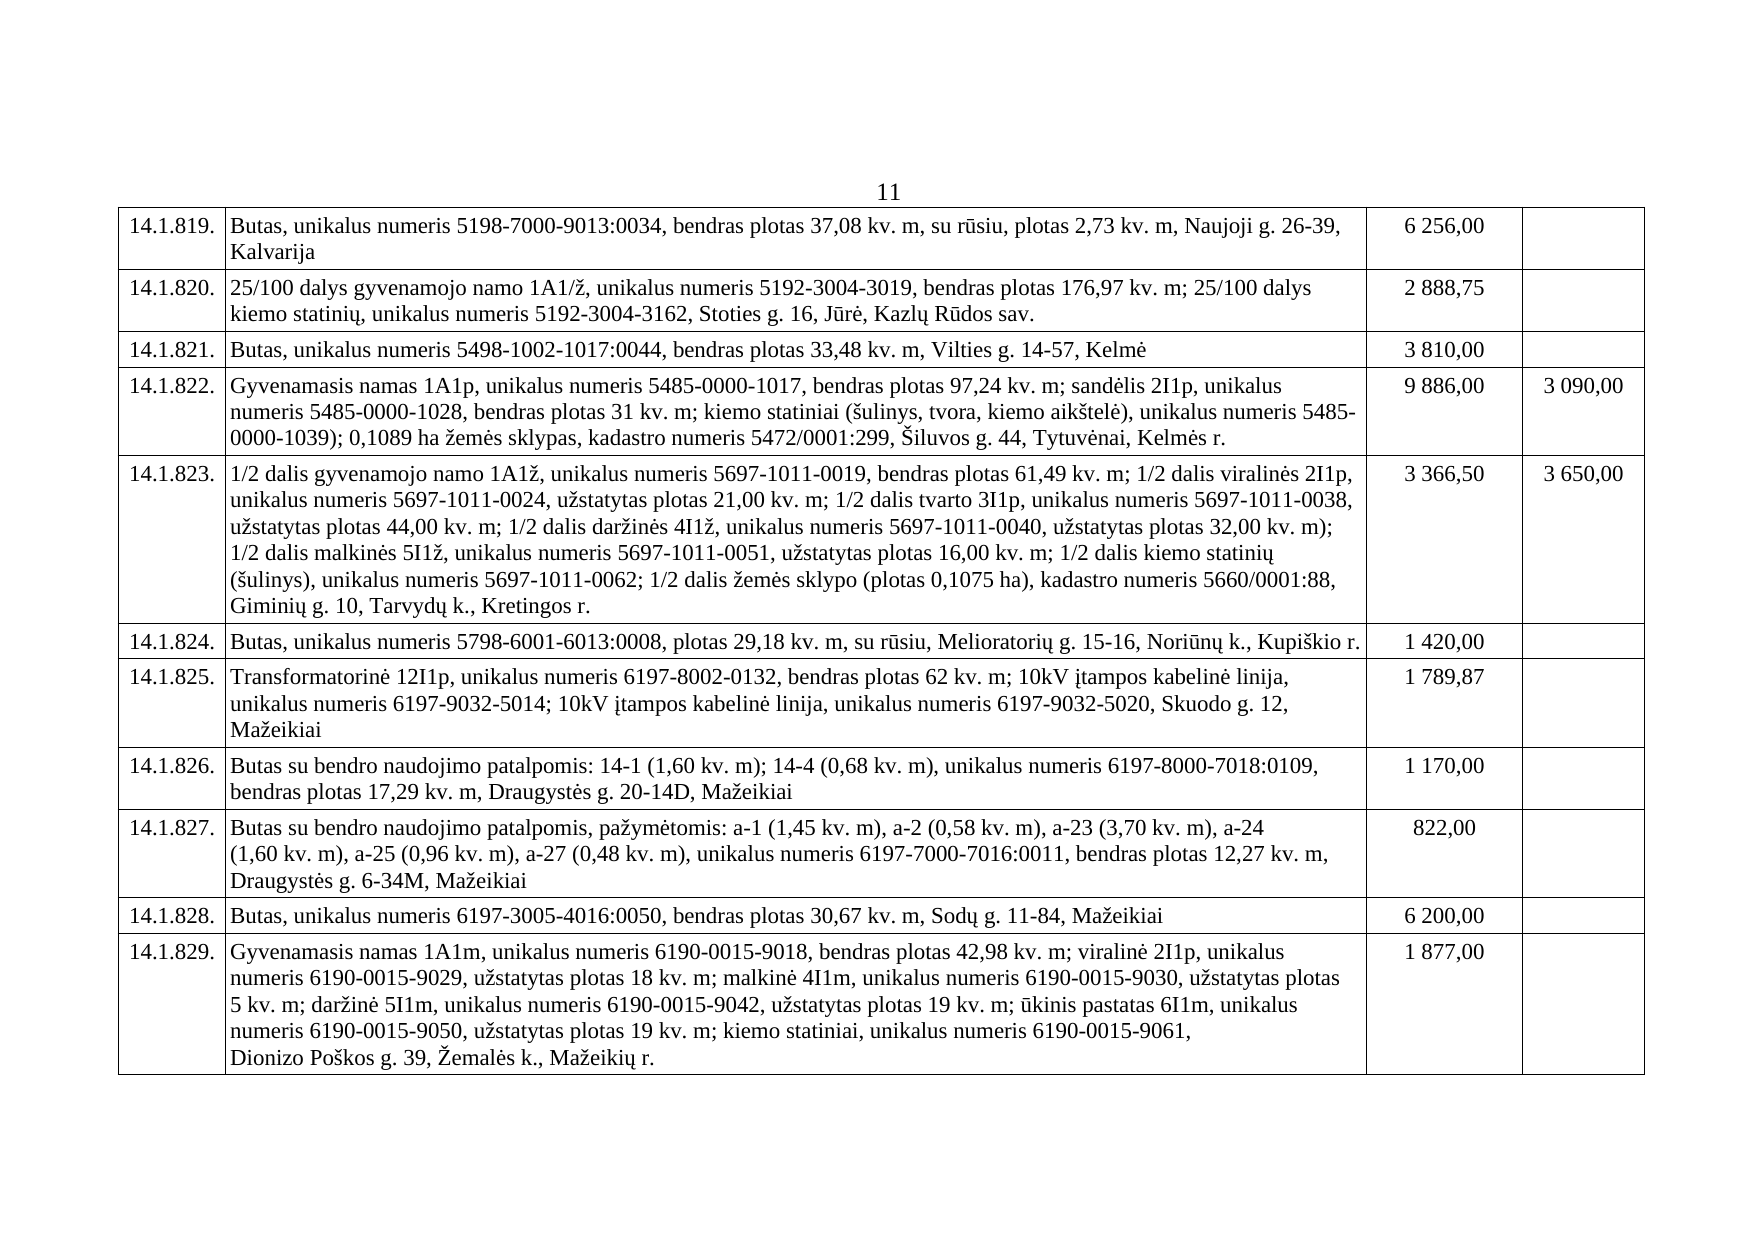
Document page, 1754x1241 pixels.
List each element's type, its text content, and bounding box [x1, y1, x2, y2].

table_cell Butas su bendro naudojimo patalpomis, pažymėtomis: a-1 (1,45 kv. m), a-2 (0,58 kv. m), a-23 (3,70 kv. m), a-24 (1,60 kv. m), a-25 (0,96 kv. m), a-27 (0,48 kv. m), unikalus numeris 6197-7000-7016:0011, bendras plotas 12,27 kv. m, Draugystės g. 6-34M, Mažeikiai [226, 810, 1366, 897]
table_cell 3 090,00 [1523, 368, 1644, 455]
table_cell 14.1.822. [119, 368, 225, 455]
table_cell 14.1.826. [119, 748, 225, 809]
table_cell [1523, 898, 1644, 933]
table_cell Butas, unikalus numeris 5198-7000-9013:0034, bendras plotas 37,08 kv. m, su rūsiu, plotas 2,73 kv. m, Naujoji g. 26-39, Kalvarija [226, 208, 1366, 269]
table_cell [1523, 810, 1644, 897]
table_cell [1523, 208, 1644, 269]
table_cell 14.1.828. [119, 898, 225, 933]
table_cell 1/2 dalis gyvenamojo namo 1A1ž, unikalus numeris 5697-1011-0019, bendras plotas 61,49 kv. m; 1/2 dalis viralinės 2I1p, unikalus numeris 5697-1011-0024, užstatytas plotas 21,00 kv. m; 1/2 dalis tvarto 3I1p, unikalus numeris 5697-1011-0038, užstatytas plotas 44,00 kv. m; 1/2 dalis daržinės 4I1ž, unikalus numeris 5697-1011-0040, užstatytas plotas 32,00 kv. m); 1/2 dalis malkinės 5I1ž, unikalus numeris 5697-1011-0051, užstatytas plotas 16,00 kv. m; 1/2 dalis kiemo statinių (šulinys), unikalus numeris 5697-1011-0062; 1/2 dalis žemės sklypo (plotas 0,1075 ha), kadastro numeris 5660/0001:88, Giminių g. 10, Tarvydų k., Kretingos r. [226, 456, 1366, 622]
table_cell 1 420,00 [1367, 624, 1522, 658]
table_cell 14.1.820. [119, 270, 225, 331]
table_cell 14.1.825. [119, 659, 225, 747]
table_cell [1523, 624, 1644, 658]
table_cell 14.1.829. [119, 934, 225, 1074]
table_cell Butas, unikalus numeris 6197-3005-4016:0050, bendras plotas 30,67 kv. m, Sodų g. 11-84, Mažeikiai [226, 898, 1366, 933]
table_cell 9 886,00 [1367, 368, 1522, 455]
table_cell 3 366,50 [1367, 456, 1522, 622]
table_cell 14.1.819. [119, 208, 225, 269]
table_cell 1 877,00 [1367, 934, 1522, 1074]
table_cell Gyvenamasis namas 1A1p, unikalus numeris 5485-0000-1017, bendras plotas 97,24 kv. m; sandėlis 2I1p, unikalus numeris 5485-0000-1028, bendras plotas 31 kv. m; kiemo statiniai (šulinys, tvora, kiemo aikštelė), unikalus numeris 5485-0000-1039); 0,1089 ha žemės sklypas, kadastro numeris 5472/0001:299, Šiluvos g. 44, Tytuvėnai, Kelmės r. [226, 368, 1366, 455]
table_cell Gyvenamasis namas 1A1m, unikalus numeris 6190-0015-9018, bendras plotas 42,98 kv. m; viralinė 2I1p, unikalus numeris 6190-0015-9029, užstatytas plotas 18 kv. m; malkinė 4I1m, unikalus numeris 6190-0015-9030, užstatytas plotas 5 kv. m; daržinė 5I1m, unikalus numeris 6190-0015-9042, užstatytas plotas 19 kv. m; ūkinis pastatas 6I1m, unikalus numeris 6190-0015-9050, užstatytas plotas 19 kv. m; kiemo statiniai, unikalus numeris 6190-0015-9061, Dionizo Poškos g. 39, Žemalės k., Mažeikių r. [226, 934, 1366, 1074]
table_cell [1523, 748, 1644, 809]
table_cell Butas su bendro naudojimo patalpomis: 14-1 (1,60 kv. m); 14-4 (0,68 kv. m), unikalus numeris 6197-8000-7018:0109, bendras plotas 17,29 kv. m, Draugystės g. 20-14D, Mažeikiai [226, 748, 1366, 809]
table_cell 14.1.823. [119, 456, 225, 622]
table_cell [1523, 934, 1644, 1074]
table_cell 822,00 [1367, 810, 1522, 897]
table_cell Butas, unikalus numeris 5498-1002-1017:0044, bendras plotas 33,48 kv. m, Vilties g. 14-57, Kelmė [226, 332, 1366, 367]
table_cell 3 650,00 [1523, 456, 1644, 622]
table_cell 2 888,75 [1367, 270, 1522, 331]
table_cell 6 256,00 [1367, 208, 1522, 269]
table_cell Transformatorinė 12I1p, unikalus numeris 6197-8002-0132, bendras plotas 62 kv. m; 10kV įtampos kabelinė linija, unikalus numeris 6197-9032-5014; 10kV įtampos kabelinė linija, unikalus numeris 6197-9032-5020, Skuodo g. 12, Mažeikiai [226, 659, 1366, 747]
table_cell 14.1.827. [119, 810, 225, 897]
table_cell [1523, 332, 1644, 367]
table_cell [1523, 270, 1644, 331]
table_cell 3 810,00 [1367, 332, 1522, 367]
table_cell [1523, 659, 1644, 747]
table_cell 25/100 dalys gyvenamojo namo 1A1/ž, unikalus numeris 5192-3004-3019, bendras plotas 176,97 kv. m; 25/100 dalys kiemo statinių, unikalus numeris 5192-3004-3162, Stoties g. 16, Jūrė, Kazlų Rūdos sav. [226, 270, 1366, 331]
table_cell 14.1.821. [119, 332, 225, 367]
table_cell 1 789,87 [1367, 659, 1522, 747]
table_cell 1 170,00 [1367, 748, 1522, 809]
table_cell Butas, unikalus numeris 5798-6001-6013:0008, plotas 29,18 kv. m, su rūsiu, Melioratorių g. 15-16, Noriūnų k., Kupiškio r. [226, 624, 1366, 658]
table_cell 14.1.824. [119, 624, 225, 658]
table_cell 6 200,00 [1367, 898, 1522, 933]
